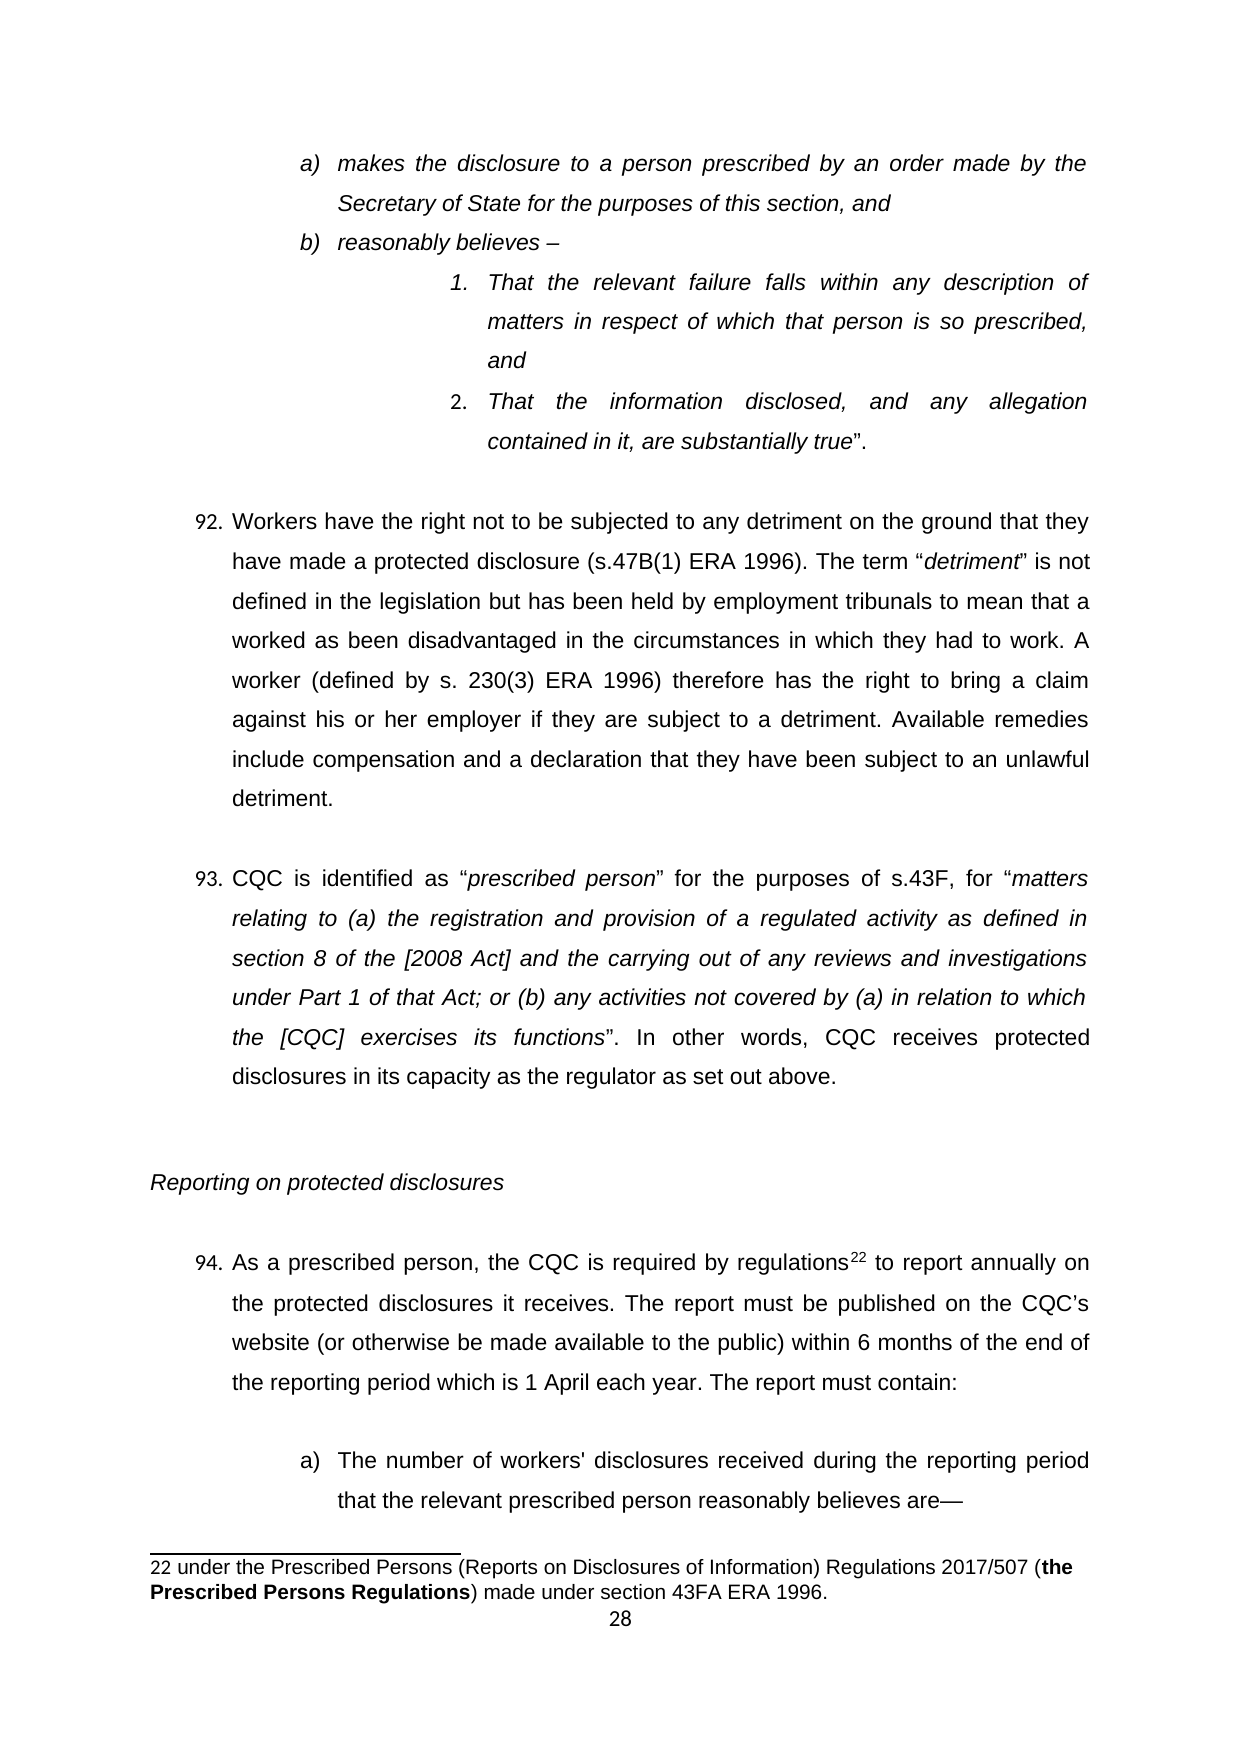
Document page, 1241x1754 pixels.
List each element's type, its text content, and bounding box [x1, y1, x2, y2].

list reasonably believes – [300, 229, 1090, 255]
list As a prescribed person, the CQC is required by regulations to report annually on the protected disclosures it receives. The report must be published on the CQC’s website (or otherwise be made available to the public) within 6 months of the end of the reporting period which is 1 April each year. The report must contain: [194, 1248, 1090, 1395]
list CQC is identified as “prescribed person” for the purposes of s.43F, for “matters relating to (a) the registration and provision of a regulated activity as defined in section 8 of the [2008 Act] and the carrying out of any reviews and investigations under Part 1 of that Act; or (b) any activities not covered by (a) in relation to which the [CQC] exercises its functions”. In other words, CQC receives protected disclosures in its capacity as the regulator as set out above. [194, 864, 1090, 1089]
list under the Prescribed Persons (Reports on Disclosures of Information) Regulations 2017/507 (the Prescribed Persons Regulations) made under section 43FA ERA 1996. [150, 1554, 1090, 1604]
list The number of workers' disclosures received during the reporting period that the relevant prescribed person reasonably believes are— [300, 1447, 1090, 1513]
list makes the disclosure to a person prescribed by an order made by the Secretary of State for the purposes of this section, and [300, 150, 1090, 216]
list Workers have the right not to be subjected to any detriment on the ground that they have made a protected disclosure (s.47B(1) ERA 1996). The term “detriment” is not defined in the legislation but has been held by employment tribunals to mean that a worked as been disadvantaged in the circumstances in which they had to work. A worker (defined by s. 230(3) ERA 1996) therefore has the right to bring a claim against his or her employer if they are subject to a detriment. Available remedies include compensation and a declaration that they have been subject to an unlawful detriment. [194, 507, 1090, 811]
text Reporting on protected disclosures [150, 1169, 1090, 1196]
list That the relevant failure falls within any description of matters in respect of which that person is so prescribed, and [450, 268, 1090, 374]
list That the information disclosed, and any allegation contained in it, are substantially true”. [450, 387, 1090, 454]
